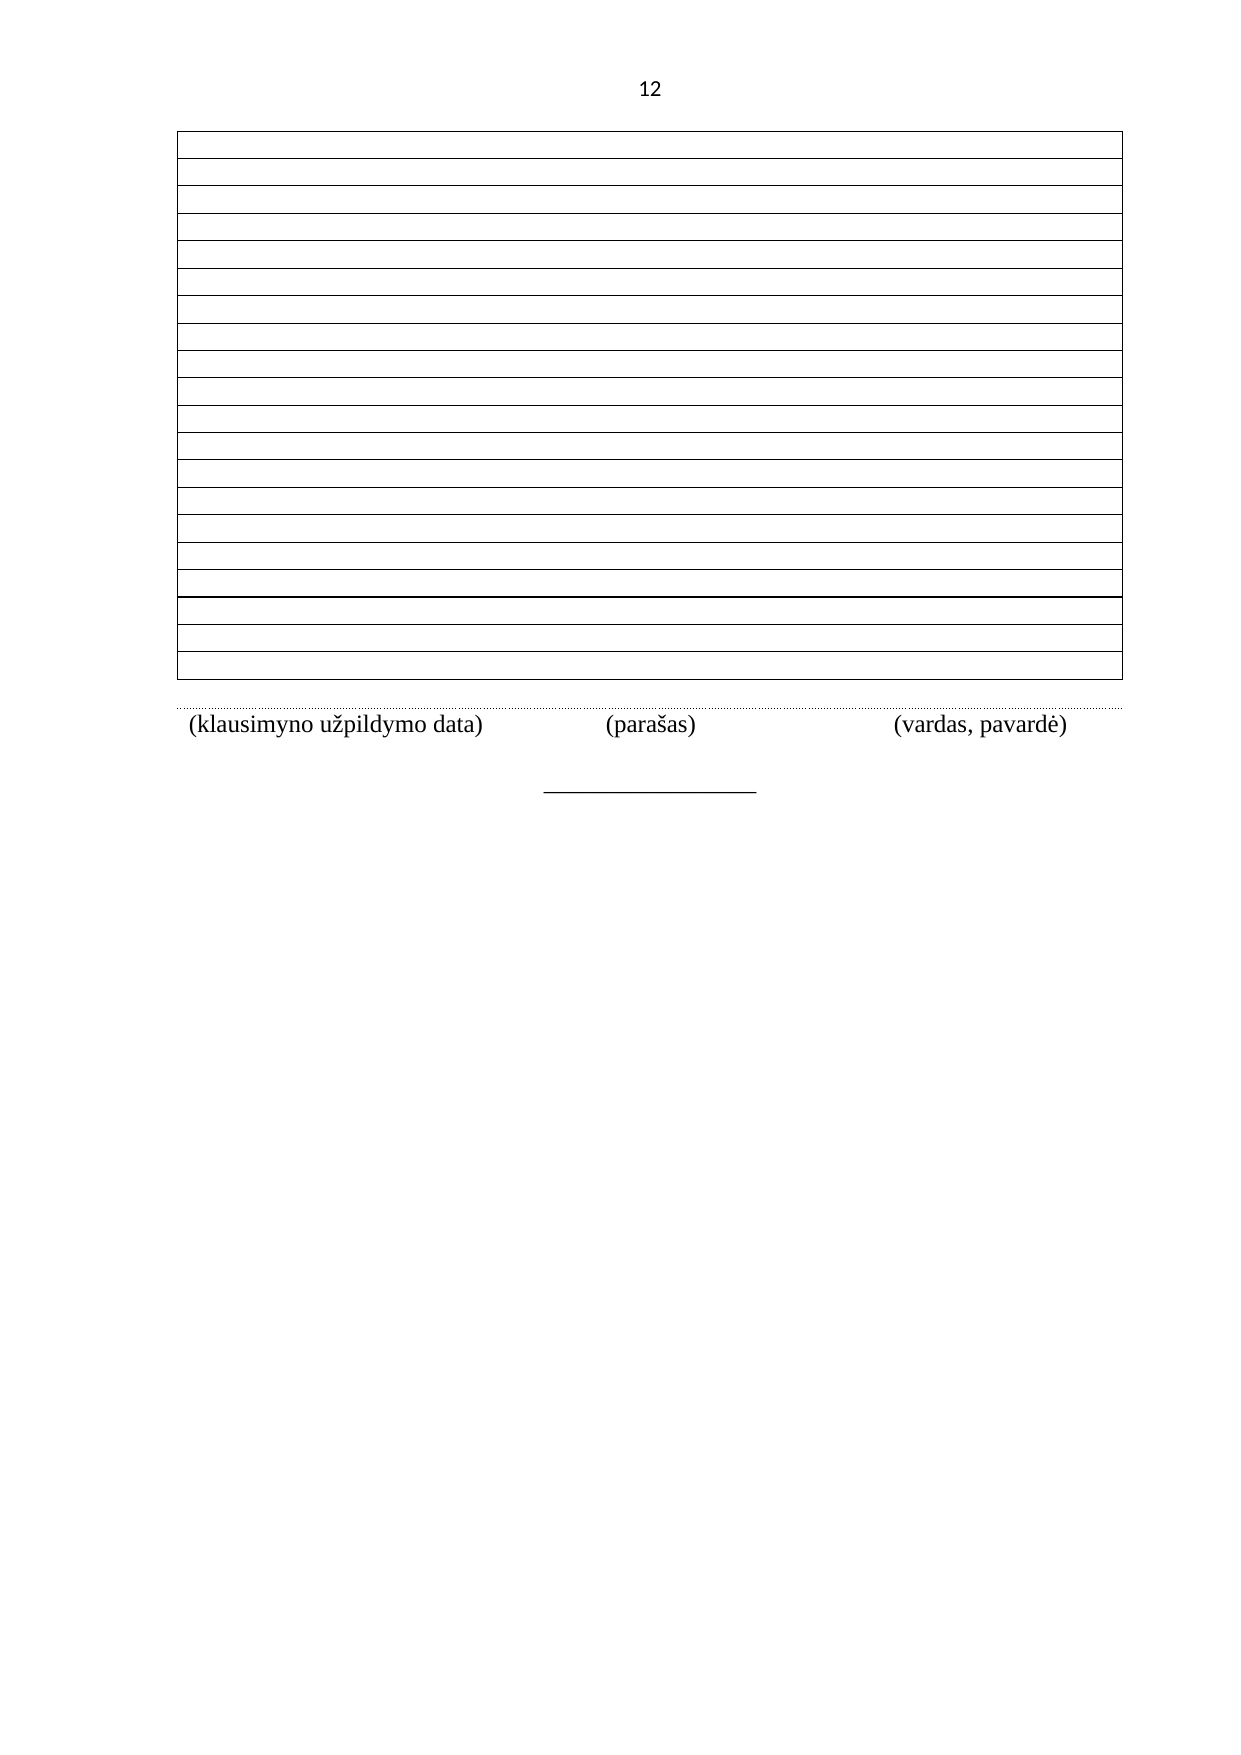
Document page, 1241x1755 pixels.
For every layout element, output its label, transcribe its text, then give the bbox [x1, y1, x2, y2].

table_cell [178, 652, 1122, 678]
table_cell [178, 460, 1122, 487]
table_cell [178, 433, 1122, 459]
table_cell [178, 241, 1122, 268]
text _________________ [177, 767, 1122, 796]
table_header (klausimyno užpildymo data) [177, 708, 513, 738]
table_cell [178, 378, 1122, 404]
table_header (vardas, pavardė) [839, 708, 1122, 738]
table_cell [178, 159, 1122, 185]
table_cell [178, 543, 1122, 569]
table_cell [178, 269, 1122, 295]
table_cell [178, 488, 1122, 514]
table_cell [178, 515, 1122, 542]
table_cell [178, 296, 1122, 322]
table_header [746, 708, 838, 738]
table_header (parašas) [556, 708, 746, 738]
table_cell [178, 351, 1122, 377]
table_cell [178, 132, 1122, 158]
table_header [514, 708, 556, 738]
table_cell [178, 625, 1122, 651]
table_cell [178, 570, 1122, 596]
table_cell [178, 406, 1122, 432]
table_cell [178, 214, 1122, 240]
table_cell [178, 598, 1122, 624]
table_cell [178, 324, 1122, 350]
table_cell [178, 186, 1122, 213]
